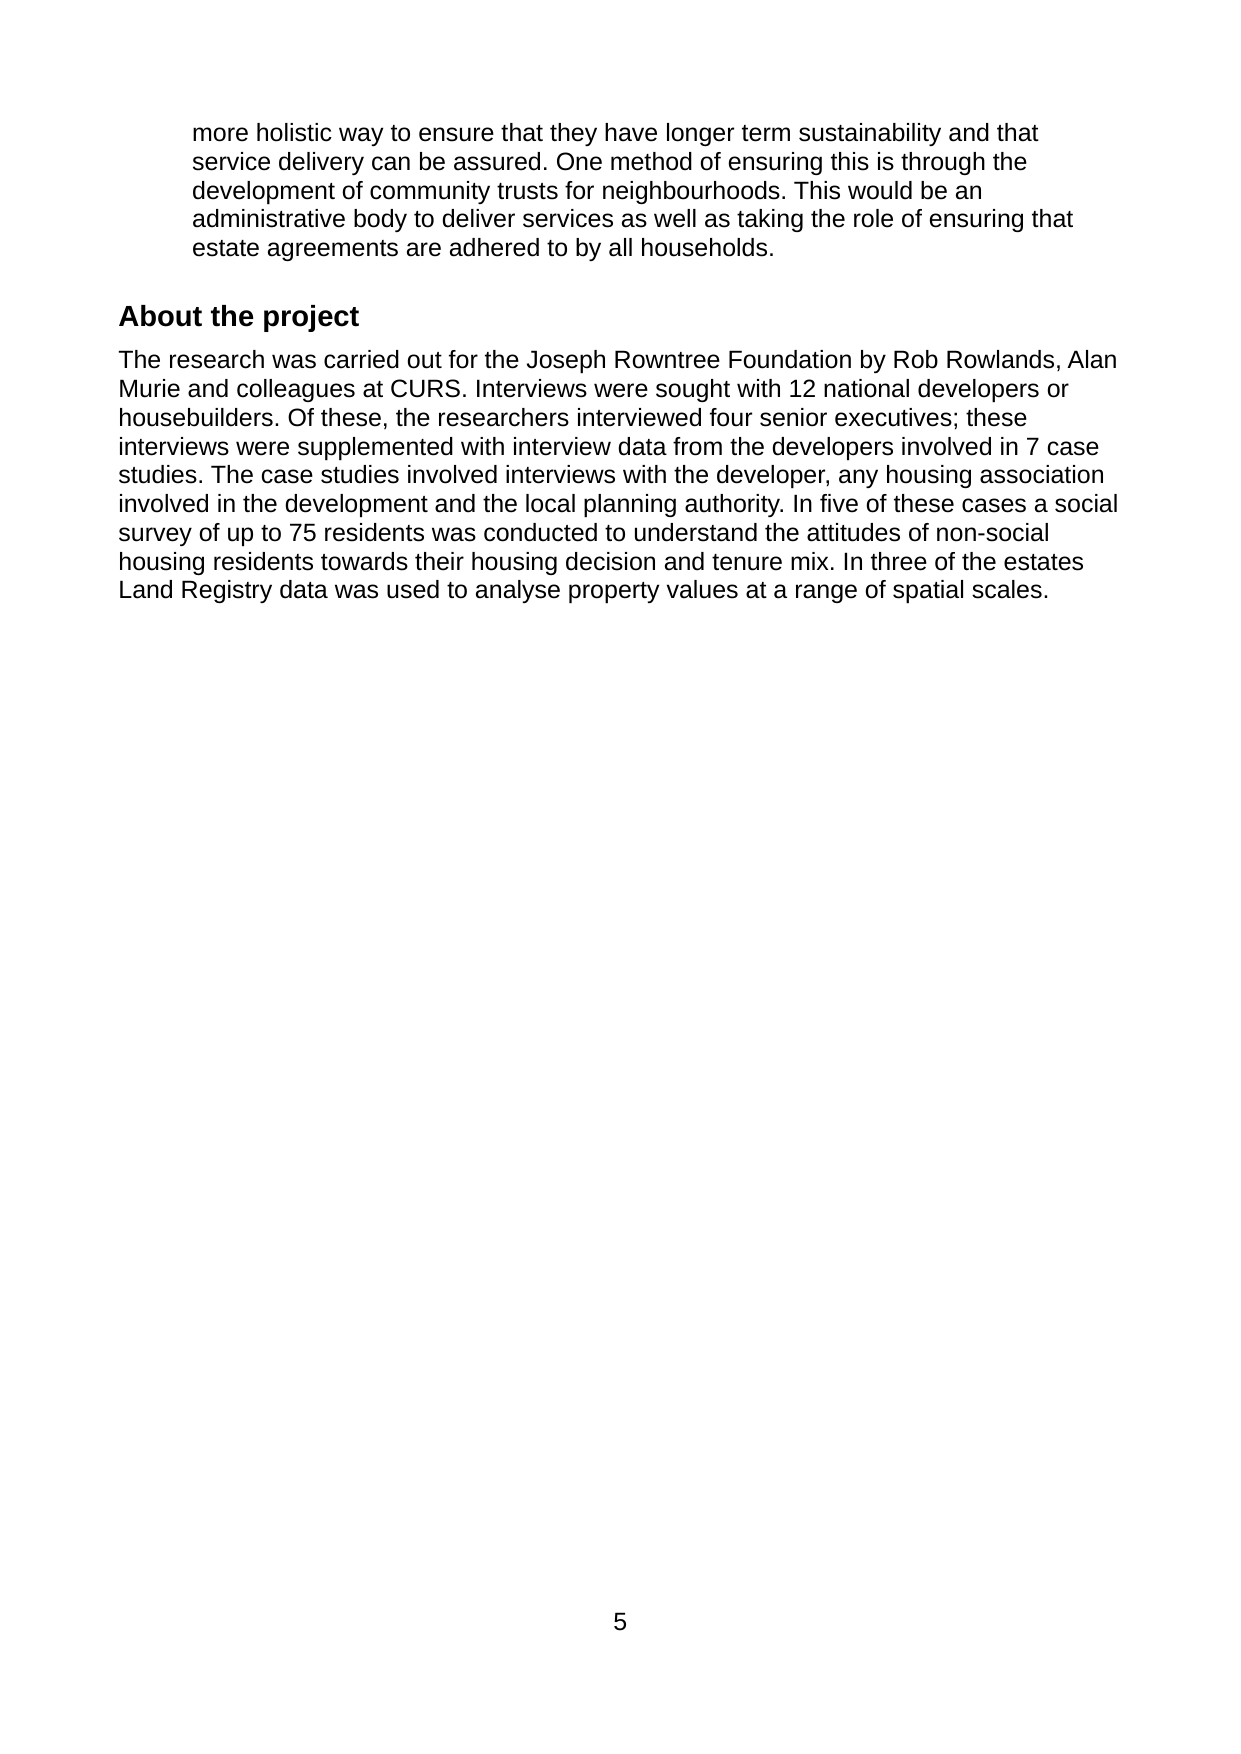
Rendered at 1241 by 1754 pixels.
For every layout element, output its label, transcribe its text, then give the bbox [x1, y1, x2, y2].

text The research was carried out for the Joseph Rowntree Foundation by Rob Rowlands, Alan Murie and colleagues at CURS. Interviews were sought with 12 national developers or housebuilders. Of these, the researchers interviewed four senior executives; these interviews were supplemented with interview data from the developers involved in 7 case studies. The case studies involved interviews with the developer, any housing association involved in the development and the local planning authority. In five of these cases a social survey of up to 75 residents was conducted to understand the attitudes of non-social housing residents towards their housing decision and tenure mix. In three of the estates Land Registry data was used to analyse property values at a range of spatial scales. [118, 345, 1122, 604]
subtitle About the project [118, 299, 1122, 333]
list more holistic way to ensure that they have longer term sustainability and that service delivery can be assured. One method of ensuring this is through the development of community trusts for neighbourhoods. This would be an administrative body to deliver services as well as taking the role of ensuring that estate agreements are adhered to by all households. [162, 118, 1122, 262]
